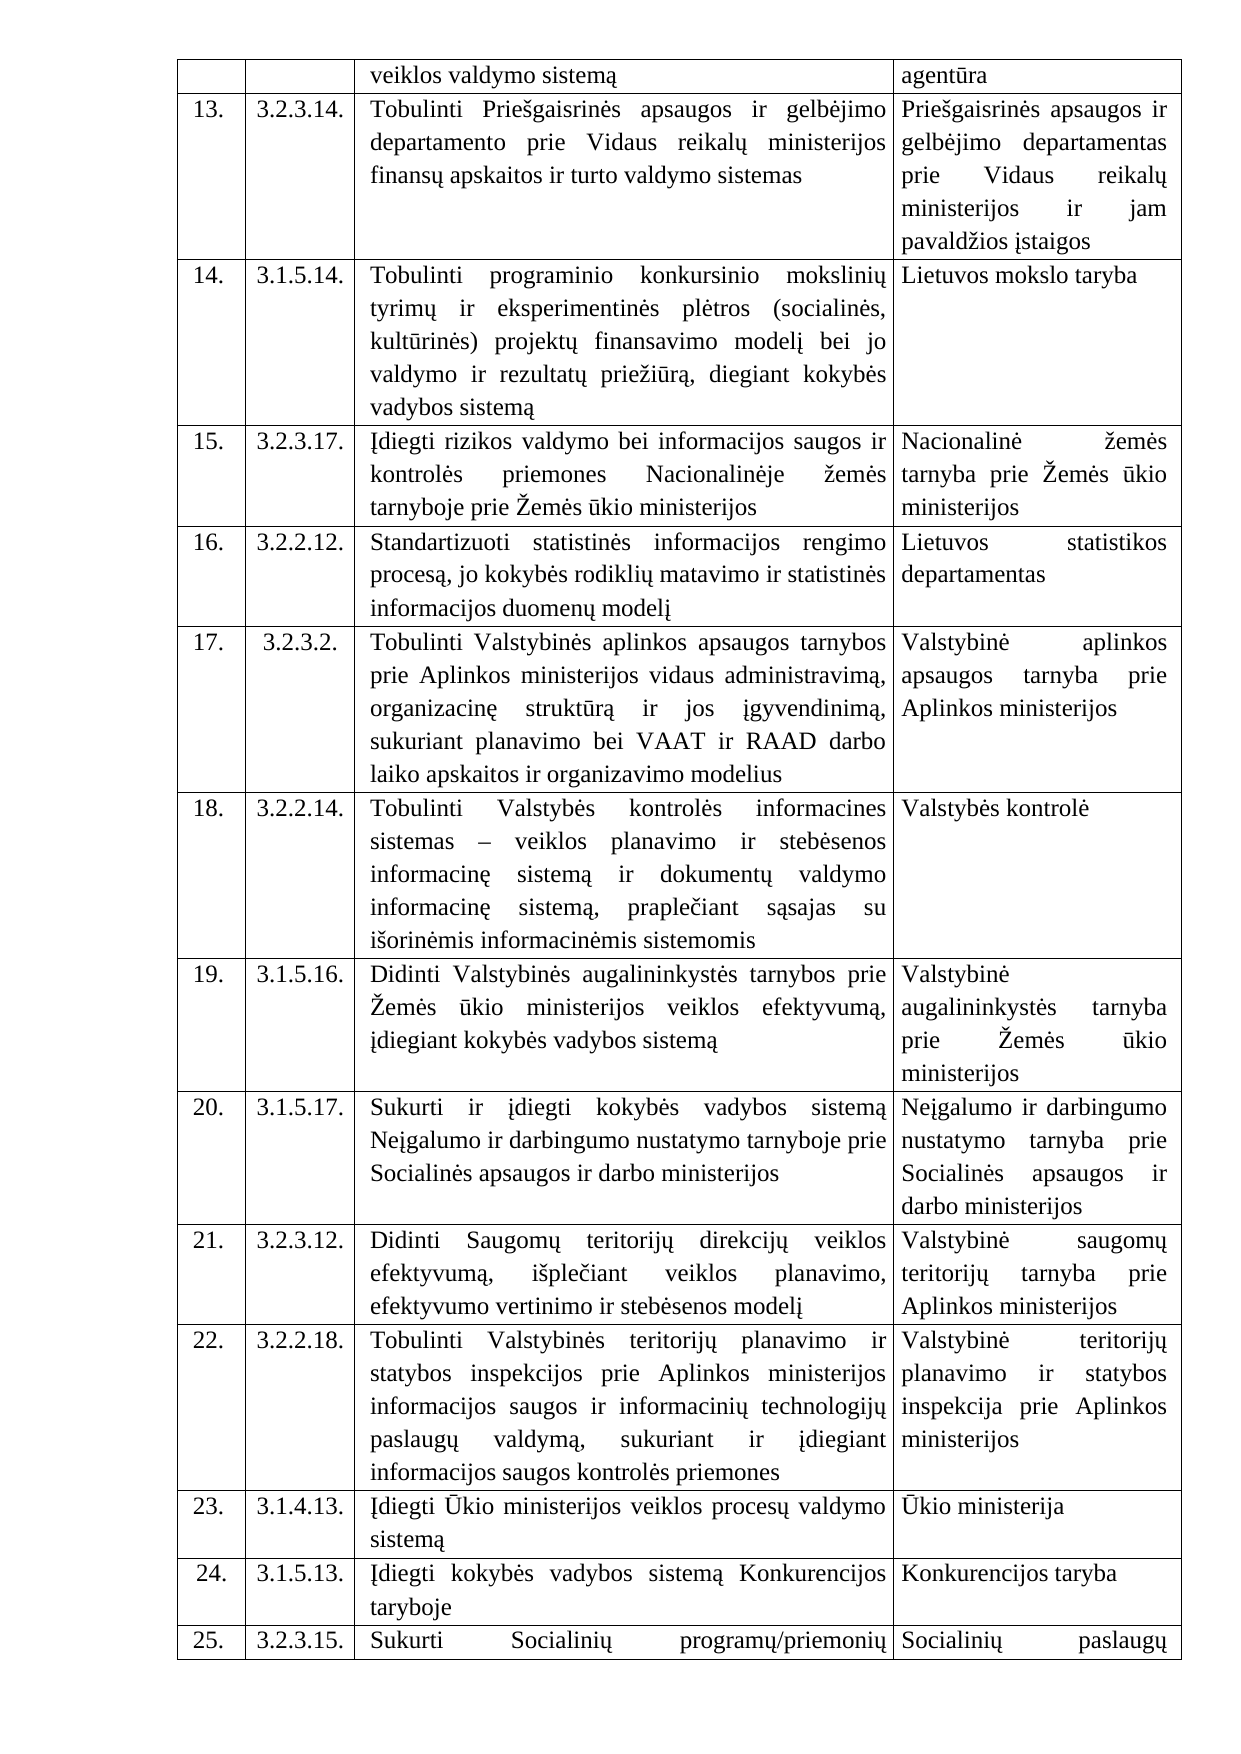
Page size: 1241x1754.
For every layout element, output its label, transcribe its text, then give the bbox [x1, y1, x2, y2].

table_cell Įdiegti kokybės vadybos sistemą Konkurencijos taryboje [355, 1559, 893, 1624]
table_cell 14. [178, 260, 245, 425]
table_cell Tobulinti Valstybinės teritorijų planavimo ir statybos inspekcijos prie Aplinkos ministerijos informacijos saugos ir informacinių technologijų paslaugų valdymą, sukuriant ir įdiegiant informacijos saugos kontrolės priemones [355, 1325, 893, 1490]
table_cell 3.2.2.12. [246, 527, 354, 626]
table_cell Lietuvos mokslo taryba [894, 260, 1181, 425]
table_cell 22. [178, 1325, 245, 1490]
table_cell Priešgaisrinės apsaugos ir gelbėjimo departamentas prie Vidaus reikalų ministerijos ir jam pavaldžios įstaigos [894, 94, 1181, 259]
table_cell Tobulinti Valstybinės aplinkos apsaugos tarnybos prie Aplinkos ministerijos vidaus administravimą, organizacinę struktūrą ir jos įgyvendinimą, sukuriant planavimo bei VAAT ir RAAD darbo laiko apskaitos ir organizavimo modelius [355, 627, 893, 792]
table_cell Įdiegti Ūkio ministerijos veiklos procesų valdymo sistemą [355, 1491, 893, 1557]
table_cell 3.1.5.13. [246, 1559, 354, 1624]
table_cell 17. [178, 627, 245, 792]
table_cell Didinti Valstybinės augalininkystės tarnybos prie Žemės ūkio ministerijos veiklos efektyvumą, įdiegiant kokybės vadybos sistemą [355, 959, 893, 1091]
table_cell Tobulinti Valstybės kontrolės informacines sistemas – veiklos planavimo ir stebėsenos informacinę sistemą ir dokumentų valdymo informacinę sistemą, praplečiant sąsajas su išorinėmis informacinėmis sistemomis [355, 793, 893, 958]
table_cell [178, 60, 245, 93]
table_cell Valstybės kontrolė [894, 793, 1181, 958]
table_cell 3.1.4.13. [246, 1491, 354, 1557]
table_cell 3.1.5.16. [246, 959, 354, 1091]
table_cell Didinti Saugomų teritorijų direkcijų veiklos efektyvumą, išplečiant veiklos planavimo, efektyvumo vertinimo ir stebėsenos modelį [355, 1225, 893, 1324]
table_cell Tobulinti Priešgaisrinės apsaugos ir gelbėjimo departamento prie Vidaus reikalų ministerijos finansų apskaitos ir turto valdymo sistemas [355, 94, 893, 259]
table_cell 19. [178, 959, 245, 1091]
table_cell 20. [178, 1092, 245, 1224]
table_cell 21. [178, 1225, 245, 1324]
table_cell 16. [178, 527, 245, 626]
table_cell 3.2.2.18. [246, 1325, 354, 1490]
table_cell agentūra [894, 60, 1181, 93]
table_cell 23. [178, 1491, 245, 1557]
table_cell Valstybinė saugomų teritorijų tarnyba prie Aplinkos ministerijos [894, 1225, 1181, 1324]
table_cell 3.1.5.14. [246, 260, 354, 425]
table_cell Valstybinė aplinkos apsaugos tarnyba prie Aplinkos ministerijos [894, 627, 1181, 792]
table_cell Socialinių paslaugų [894, 1626, 1181, 1659]
table_cell 24. [178, 1559, 245, 1624]
table_cell Valstybinė teritorijų planavimo ir statybos inspekcija prie Aplinkos ministerijos [894, 1325, 1181, 1490]
table_cell 25. [178, 1626, 245, 1659]
table_cell 3.1.5.17. [246, 1092, 354, 1224]
table_cell Nacionalinė žemės tarnyba prie Žemės ūkio ministerijos [894, 426, 1181, 526]
table_cell Sukurti Socialinių programų/priemonių [355, 1626, 893, 1659]
table_cell Sukurti ir įdiegti kokybės vadybos sistemą Neįgalumo ir darbingumo nustatymo tarnyboje prie Socialinės apsaugos ir darbo ministerijos [355, 1092, 893, 1224]
table_cell 3.2.3.17. [246, 426, 354, 526]
table_cell [246, 60, 354, 93]
table_cell 3.2.3.15. [246, 1626, 354, 1659]
table_cell 15. [178, 426, 245, 526]
table_cell Valstybinė augalininkystės tarnyba prie Žemės ūkio ministerijos [894, 959, 1181, 1091]
table_cell veiklos valdymo sistemą [355, 60, 893, 93]
table_cell 3.2.3.2. [246, 627, 354, 792]
table_cell Ūkio ministerija [894, 1491, 1181, 1557]
table_cell 13. [178, 94, 245, 259]
table_cell Įdiegti rizikos valdymo bei informacijos saugos ir kontrolės priemones Nacionalinėje žemės tarnyboje prie Žemės ūkio ministerijos [355, 426, 893, 526]
table_cell Konkurencijos taryba [894, 1559, 1181, 1624]
table_cell Standartizuoti statistinės informacijos rengimo procesą, jo kokybės rodiklių matavimo ir statistinės informacijos duomenų modelį [355, 527, 893, 626]
table_cell 3.2.3.14. [246, 94, 354, 259]
table_cell 3.2.2.14. [246, 793, 354, 958]
table_cell Neįgalumo ir darbingumo nustatymo tarnyba prie Socialinės apsaugos ir darbo ministerijos [894, 1092, 1181, 1224]
table_cell 18. [178, 793, 245, 958]
table_cell Lietuvos statistikos departamentas [894, 527, 1181, 626]
table_cell 3.2.3.12. [246, 1225, 354, 1324]
table_cell Tobulinti programinio konkursinio mokslinių tyrimų ir eksperimentinės plėtros (socialinės, kultūrinės) projektų finansavimo modelį bei jo valdymo ir rezultatų priežiūrą, diegiant kokybės vadybos sistemą [355, 260, 893, 425]
